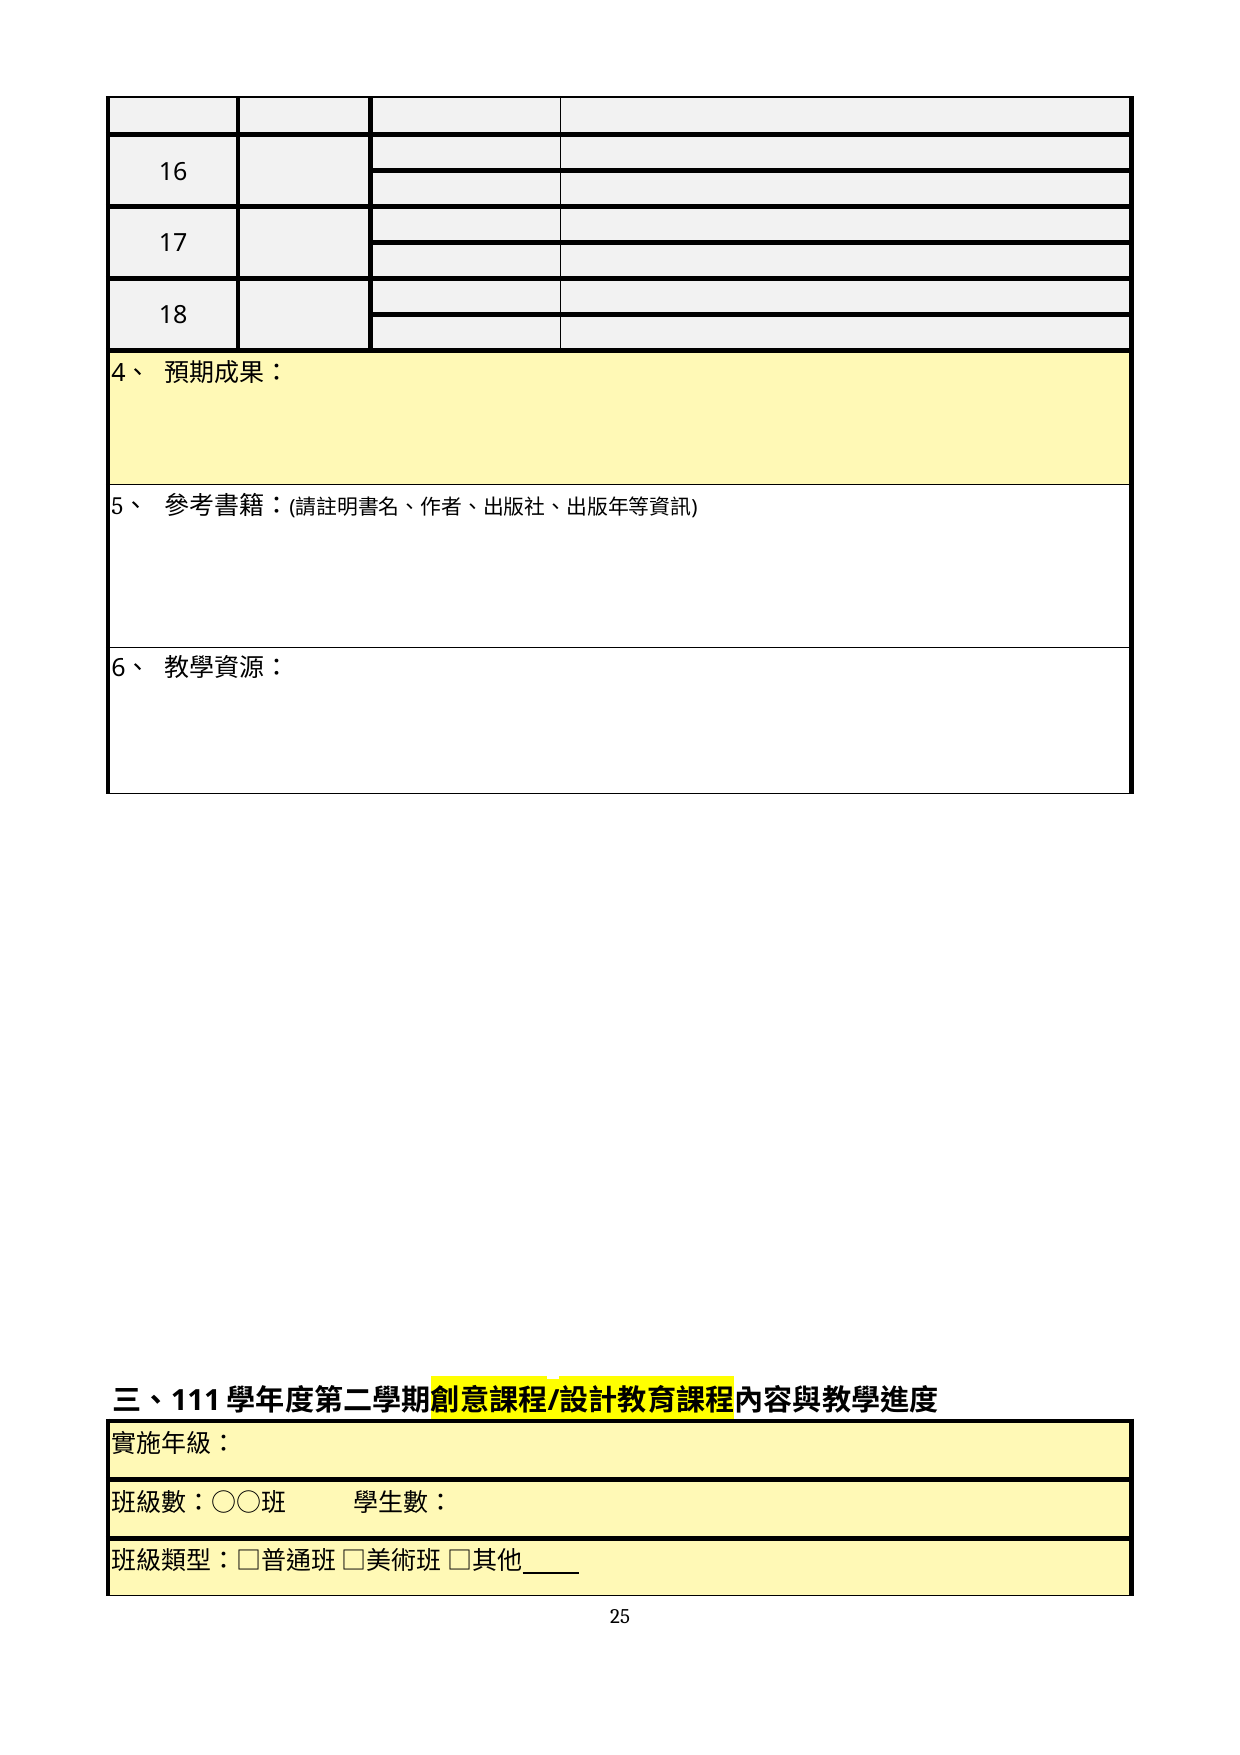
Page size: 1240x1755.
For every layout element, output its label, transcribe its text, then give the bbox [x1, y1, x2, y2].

table_cell [240, 98, 368, 132]
table_cell 預期成果： [110, 353, 1129, 484]
text 三、111學年度第二學期創意課程/設計教育課程內容與教學進度 [112, 1356, 1127, 1418]
table_cell [240, 209, 368, 276]
table_cell [240, 137, 368, 204]
table_cell 班級數：○○班 學生數： [110, 1482, 1129, 1536]
table_cell 班級類型：□普通班 □美術班 □其他 [110, 1541, 1129, 1595]
table_cell 15 [110, 98, 236, 132]
table_cell [240, 281, 368, 348]
table_cell 17 [110, 209, 236, 276]
table_cell 參考書籍：(請註明書名、作者、出版社、出版年等資訊) [110, 485, 1129, 647]
table_cell 18 [110, 281, 236, 348]
table_cell 教學資源： [110, 648, 1129, 792]
table_cell [373, 98, 560, 132]
table_cell [561, 98, 1129, 132]
table_cell 16 [110, 137, 236, 204]
table_header 實施年級： [110, 1423, 1129, 1477]
